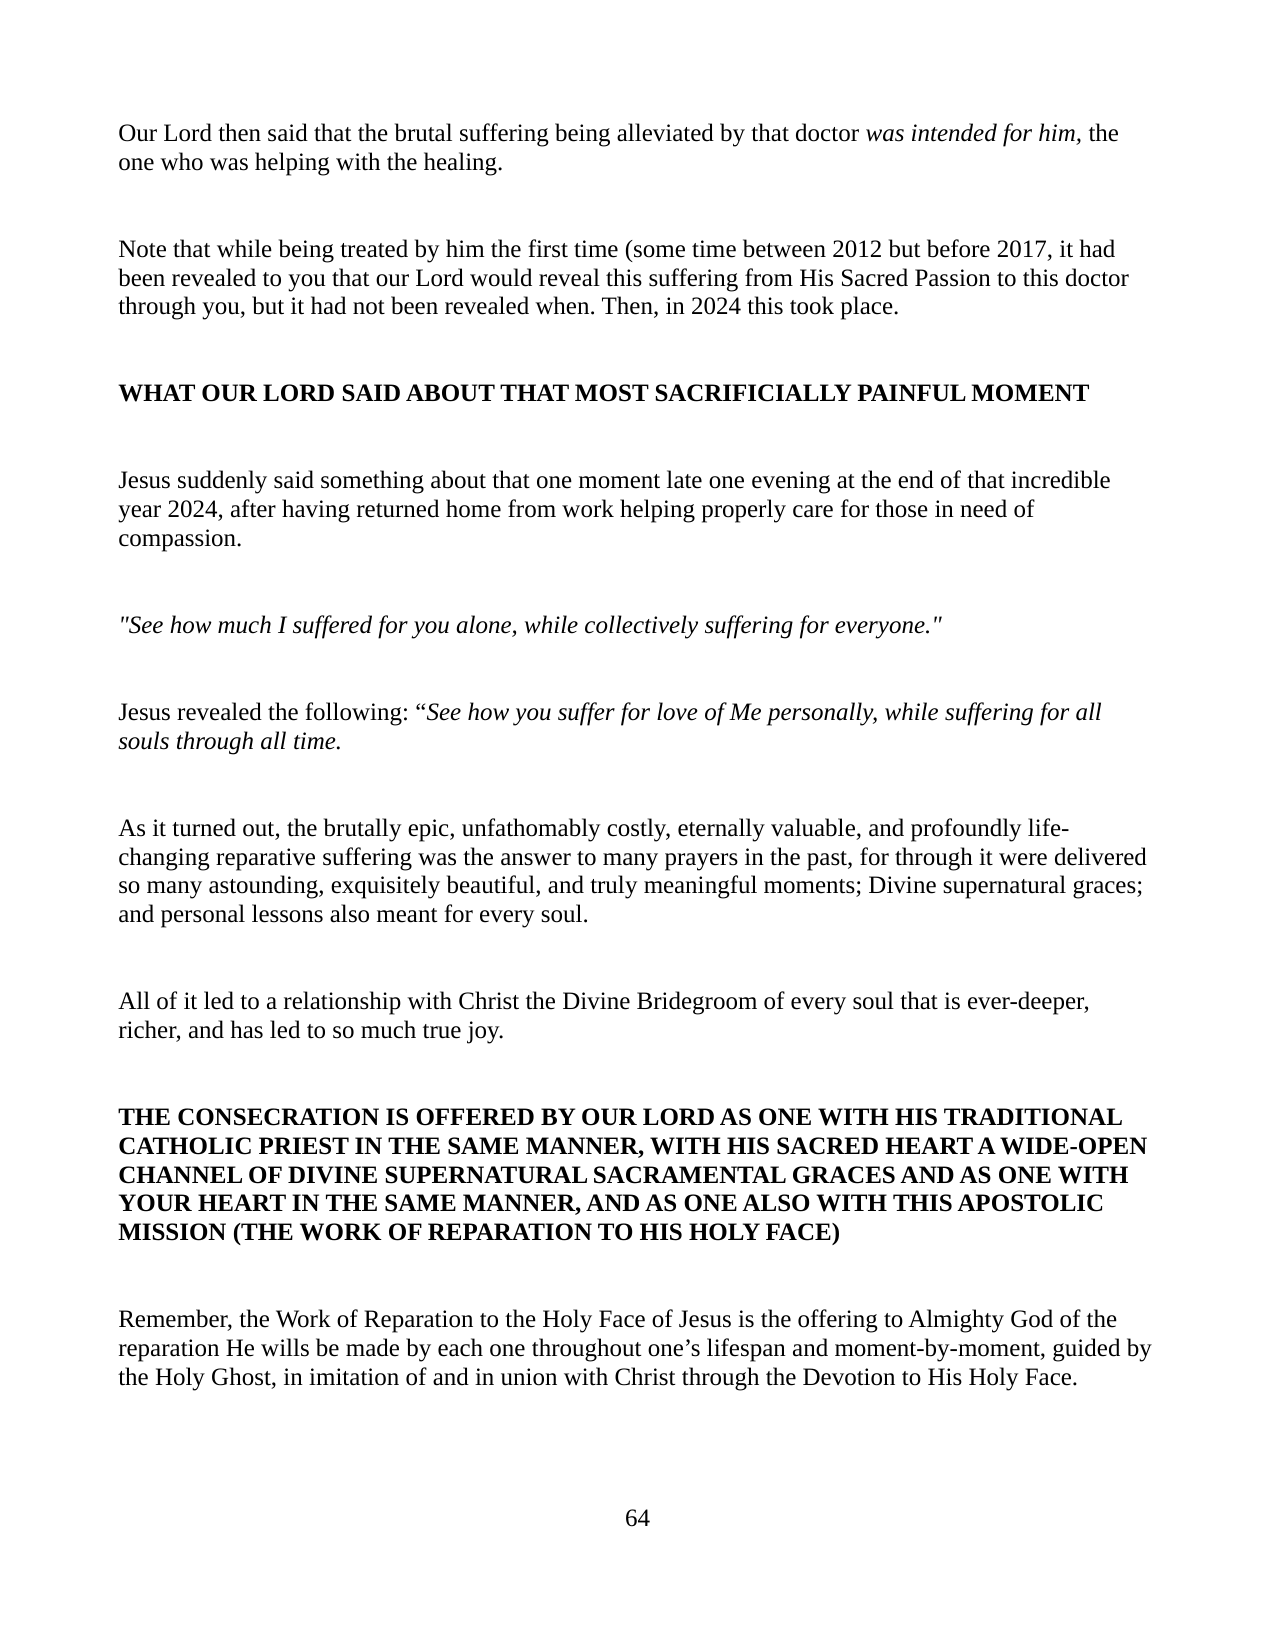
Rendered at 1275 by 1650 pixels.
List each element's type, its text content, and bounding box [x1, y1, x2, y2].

text Remember, the Work of Reparation to the Holy Face of Jesus is the offering to Almighty God of the reparation He wills be made by each one throughout one’s lifespan and moment-by-moment, guided by the Holy Ghost, in imitation of and in union with Christ through the Devotion to His Holy Face. [118, 1304, 1157, 1391]
text Our Lord then said that the brutal suffering being alleviated by that doctor was intended for him, the one who was helping with the healing. [118, 118, 1157, 176]
text "See how much I suffered for you alone, while collectively suffering for everyone." [118, 610, 1157, 639]
text WHAT OUR LORD SAID ABOUT THAT MOST SACRIFICIALLY PAINFUL MOMENT [118, 378, 1157, 407]
text THE CONSECRATION IS OFFERED BY OUR LORD AS ONE WITH HIS TRADITIONAL CATHOLIC PRIEST IN THE SAME MANNER, WITH HIS SACRED HEART A WIDE-OPEN CHANNEL OF DIVINE SUPERNATURAL SACRAMENTAL GRACES AND AS ONE WITH YOUR HEART IN THE SAME MANNER, AND AS ONE ALSO WITH THIS APOSTOLIC MISSION (THE WORK OF REPARATION TO HIS HOLY FACE) [118, 1102, 1157, 1246]
text All of it led to a relationship with Christ the Divine Bridegroom of every soul that is ever-deeper, richer, and has led to so much true joy. [118, 986, 1157, 1044]
text Jesus suddenly said something about that one moment late one evening at the end of that incredible year 2024, after having returned home from work helping properly care for those in need of compassion. [118, 466, 1157, 552]
text Note that while being treated by him the first time (some time between 2012 but before 2017, it had been revealed to you that our Lord would reveal this suffering from His Sacred Passion to this doctor through you, but it had not been revealed when. Then, in 2024 this took place. [118, 234, 1157, 320]
text As it turned out, the brutally epic, unfathomably costly, eternally valuable, and profoundly life-changing reparative suffering was the answer to many prayers in the past, for through it were delivered so many astounding, exquisitely beautiful, and truly meaningful moments; Divine supernatural graces; and personal lessons also meant for every soul. [118, 813, 1157, 928]
text Jesus revealed the following: “See how you suffer for love of Me personally, while suffering for all souls through all time. [118, 697, 1157, 755]
